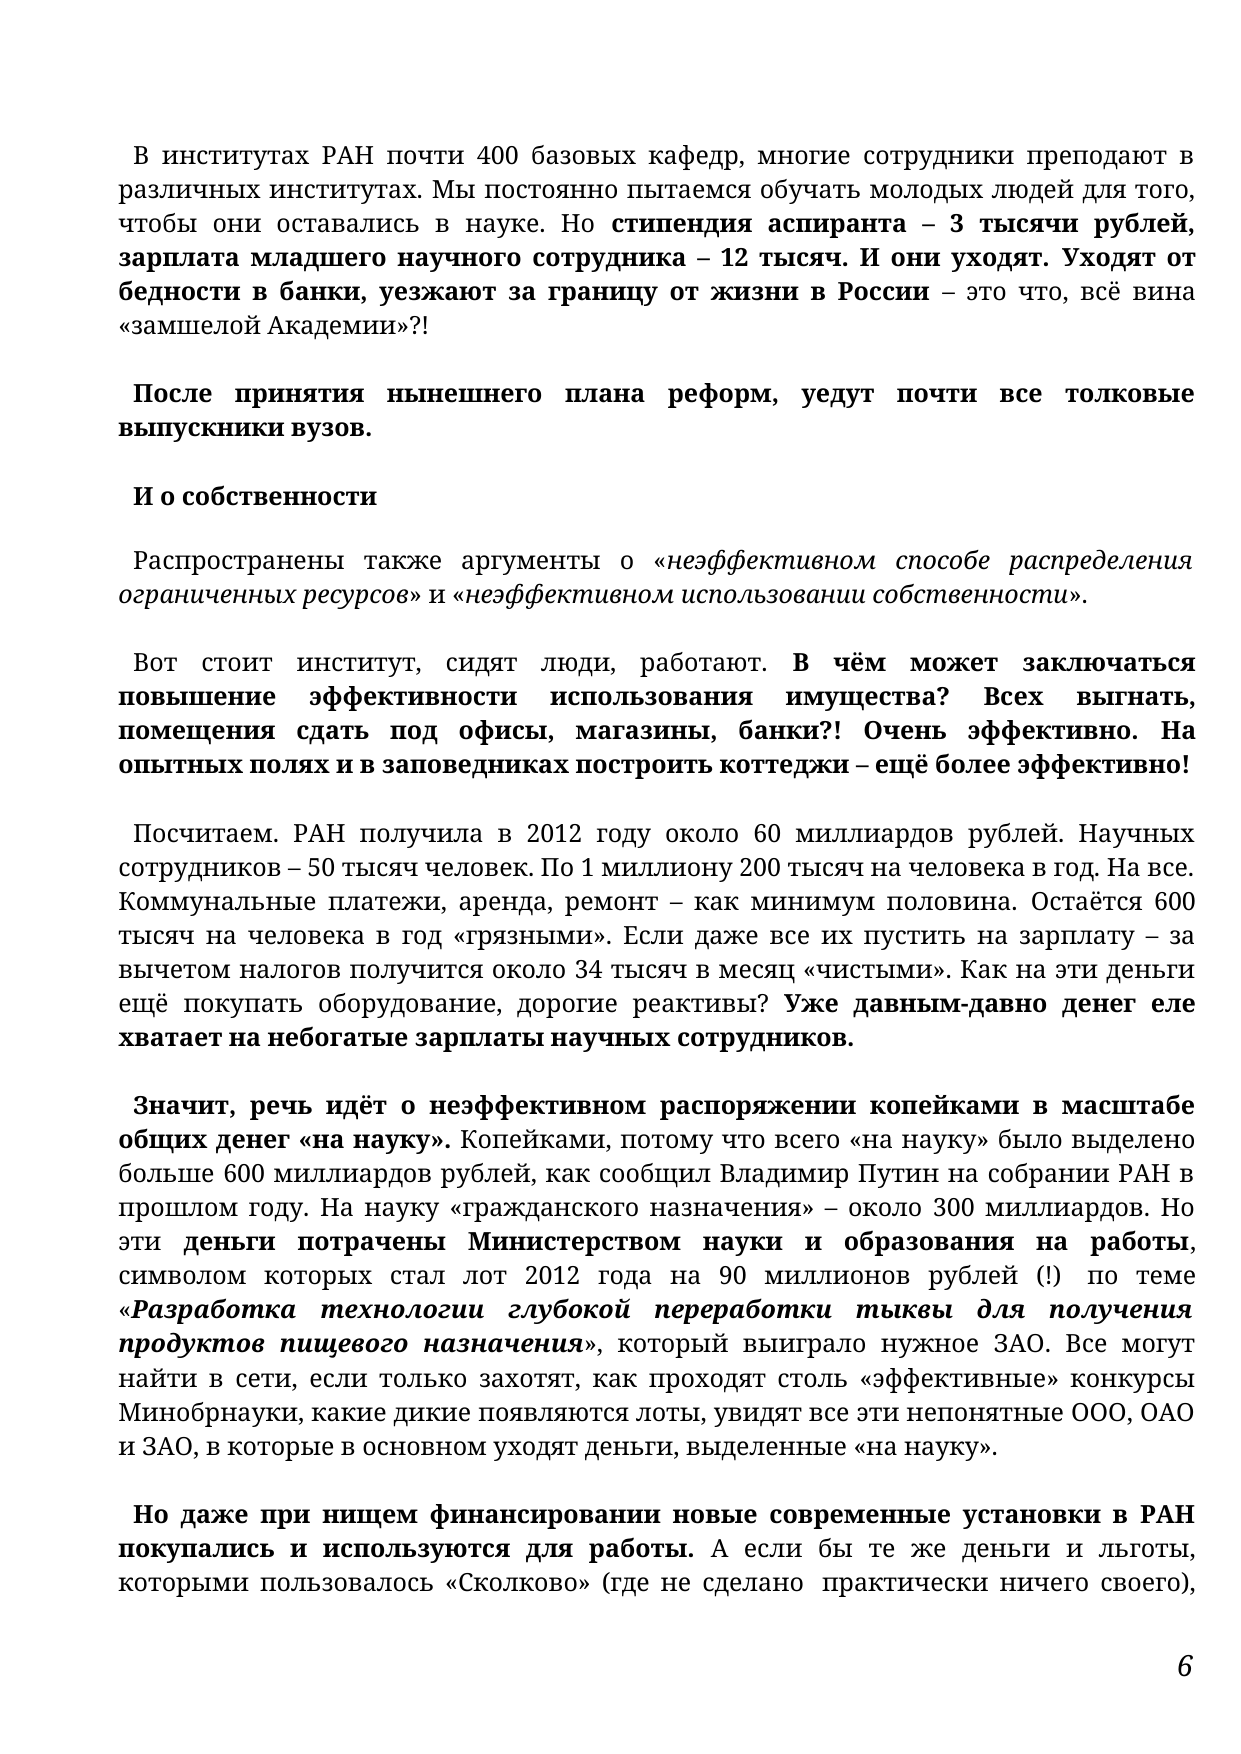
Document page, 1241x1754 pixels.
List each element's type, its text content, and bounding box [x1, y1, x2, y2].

text Но даже при нищем финансировании новые современные установки в РАН покупались и используются для работы. А если бы те же деньги и льготы, которыми пользовалось «Сколково» (где не сделано практически ничего своего), [118, 1496, 1196, 1599]
text В институтах РАН почти 400 базовых кафедр, многие сотрудники преподают в различных институтах. Мы постоянно пытаемся обучать молодых людей для того, чтобы они оставались в науке. Но стипендия аспиранта – 3 тысячи рублей, зарплата младшего научного сотрудника – 12 тысяч. И они уходят. Уходят от бедности в банки, уезжают за границу от жизни в России – это что, всё вина «замшелой Академии»?! [118, 137, 1196, 342]
text Значит, речь идёт о неэффективном распоряжении копейками в масштабе общих денег «на науку». Копейками, потому что всего «на науку» было выделено больше 600 миллиардов рублей, как сообщил Владимир Путин на собрании РАН в прошлом году. На науку «гражданского назначения» – около 300 миллиардов. Но эти деньги потрачены Министерством науки и образования на работы, символом которых стал лот 2012 года на 90 миллионов рублей (!) по теме «Разработка технологии глубокой переработки тыквы для получения продуктов пищевого назначения», который выиграло нужное ЗАО. Все могут найти в сети, если только захотят, как проходят столь «эффективные» конкурсы Минобрнауки, какие дикие появляются лоты, увидят все эти непонятные ООО, ОАО и ЗАО, в которые в основном уходят деньги, выделенные «на науку». [118, 1088, 1196, 1462]
text Посчитаем. РАН получила в 2012 году около 60 миллиардов рублей. Научных сотрудников – 50 тысяч человек. По 1 миллиону 200 тысяч на человека в год. На все. Коммунальные платежи, аренда, ремонт – как минимум половина. Остаётся 600 тысяч на человека в год «грязными». Если даже все их пустить на зарплату – за вычетом налогов получится около 34 тысяч в месяц «чистыми». Как на эти деньги ещё покупать оборудование, дорогие реактивы? Уже давным-давно денег еле хватает на небогатые зарплаты научных сотрудников. [118, 815, 1196, 1054]
text После принятия нынешнего плана реформ, уедут почти все толковые выпускники вузов. [118, 376, 1196, 444]
subtitle И о собственности [118, 478, 1196, 512]
text Вот стоит институт, сидят люди, работают. В чём может заключаться повышение эффективности использования имущества? Всех выгнать, помещения сдать под офисы, магазины, банки?! Очень эффективно. На опытных полях и в заповедниках построить коттеджи – ещё более эффективно! [118, 645, 1196, 781]
text Распространены также аргументы о «неэффективном способе распределения ограниченных ресурсов» и «неэффективном использовании собственности». [118, 543, 1196, 611]
